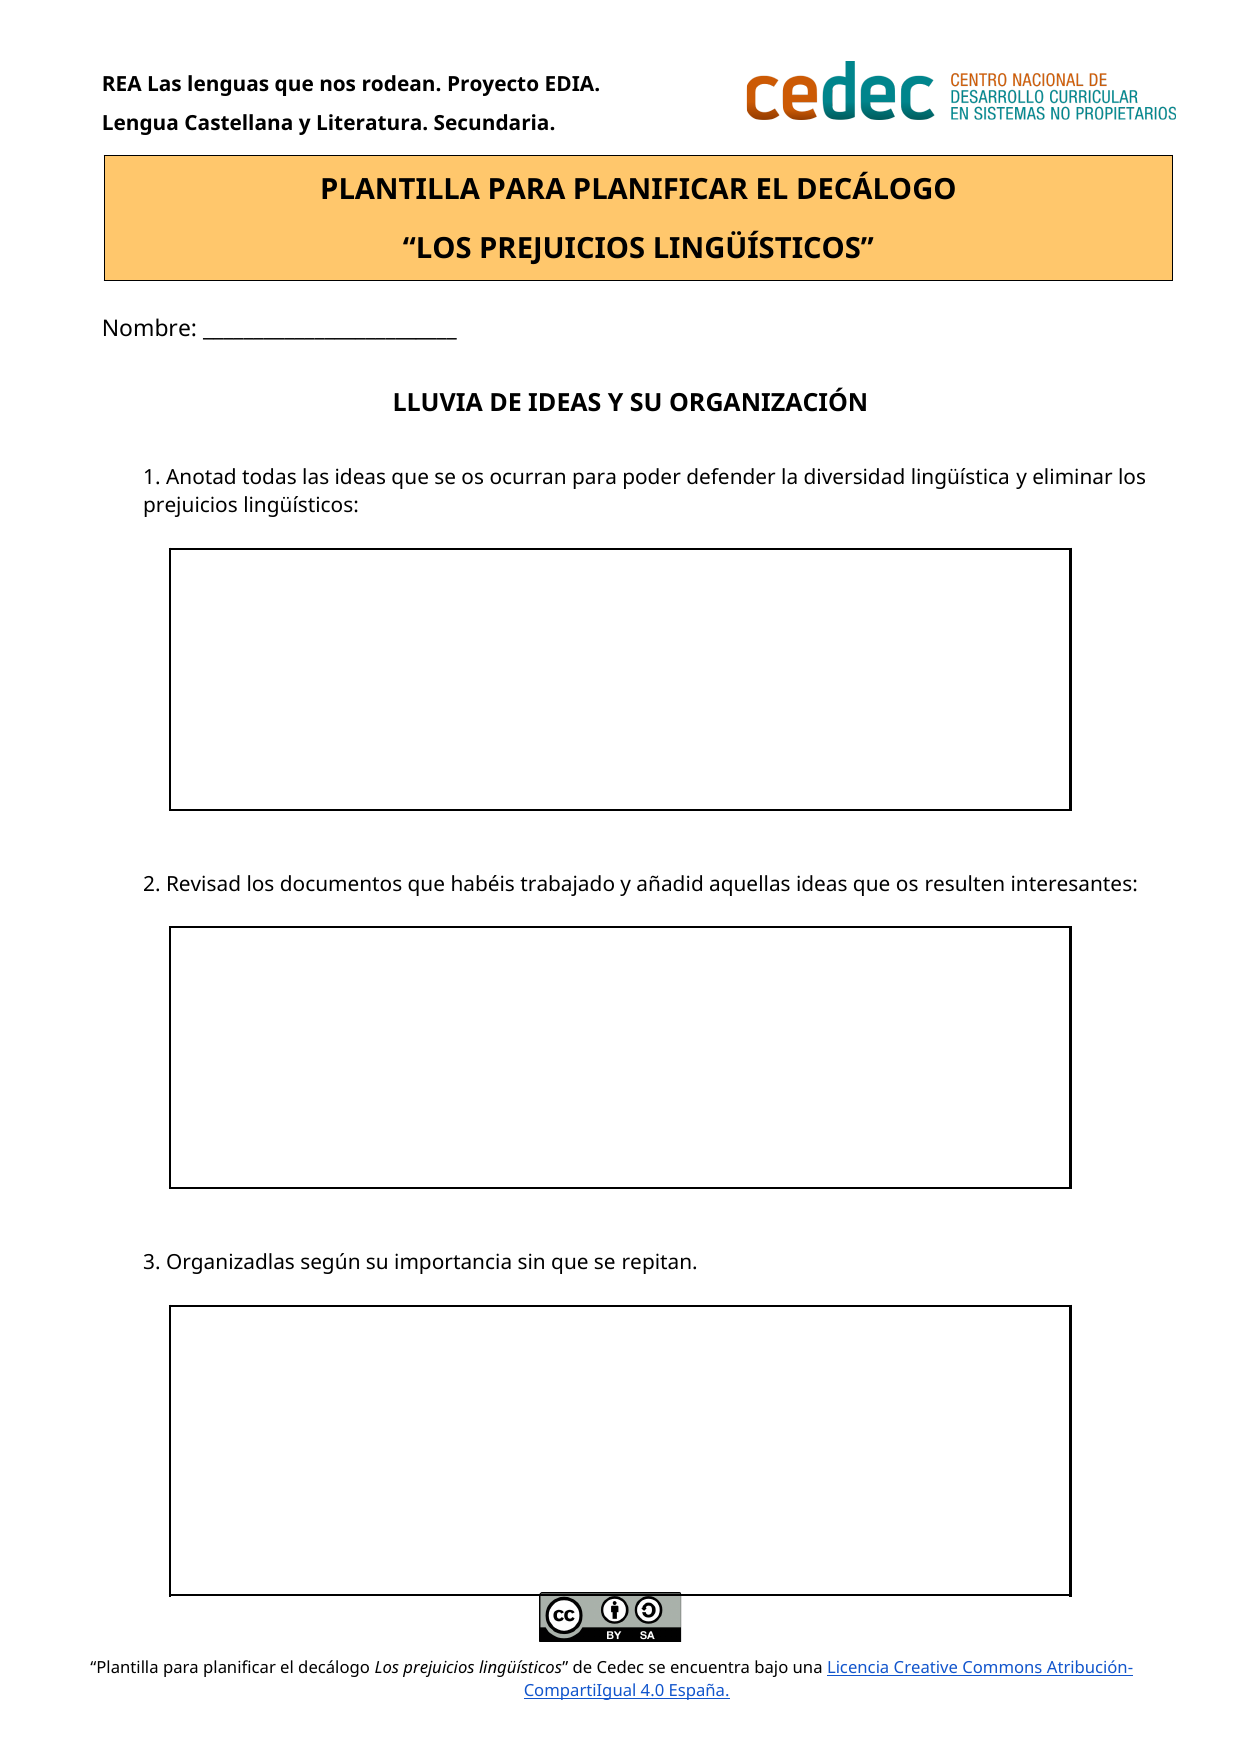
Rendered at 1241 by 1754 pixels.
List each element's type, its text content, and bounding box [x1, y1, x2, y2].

list Organizadlas según su importancia sin que se repitan. [143, 1247, 1151, 1276]
picture [539, 1596, 682, 1642]
picture [746, 61, 1176, 120]
list Anotad todas las ideas que se os ocurran para poder defender la diversidad lingüística y eliminar los prejuicios lingüísticos: [143, 462, 1151, 519]
list Revisad los documentos que habéis trabajado y añadid aquellas ideas que os resulten interesantes: [143, 869, 1151, 897]
text Nombre: _________________________ [102, 312, 1163, 343]
table_header PLANTILLA PARA PLANIFICAR EL DECÁLOGO “LOS PREJUICIOS LINGÜÍSTICOS” [105, 156, 1172, 280]
text LLUVIA DE IDEAS Y SU ORGANIZACIÓN [392, 384, 1163, 418]
